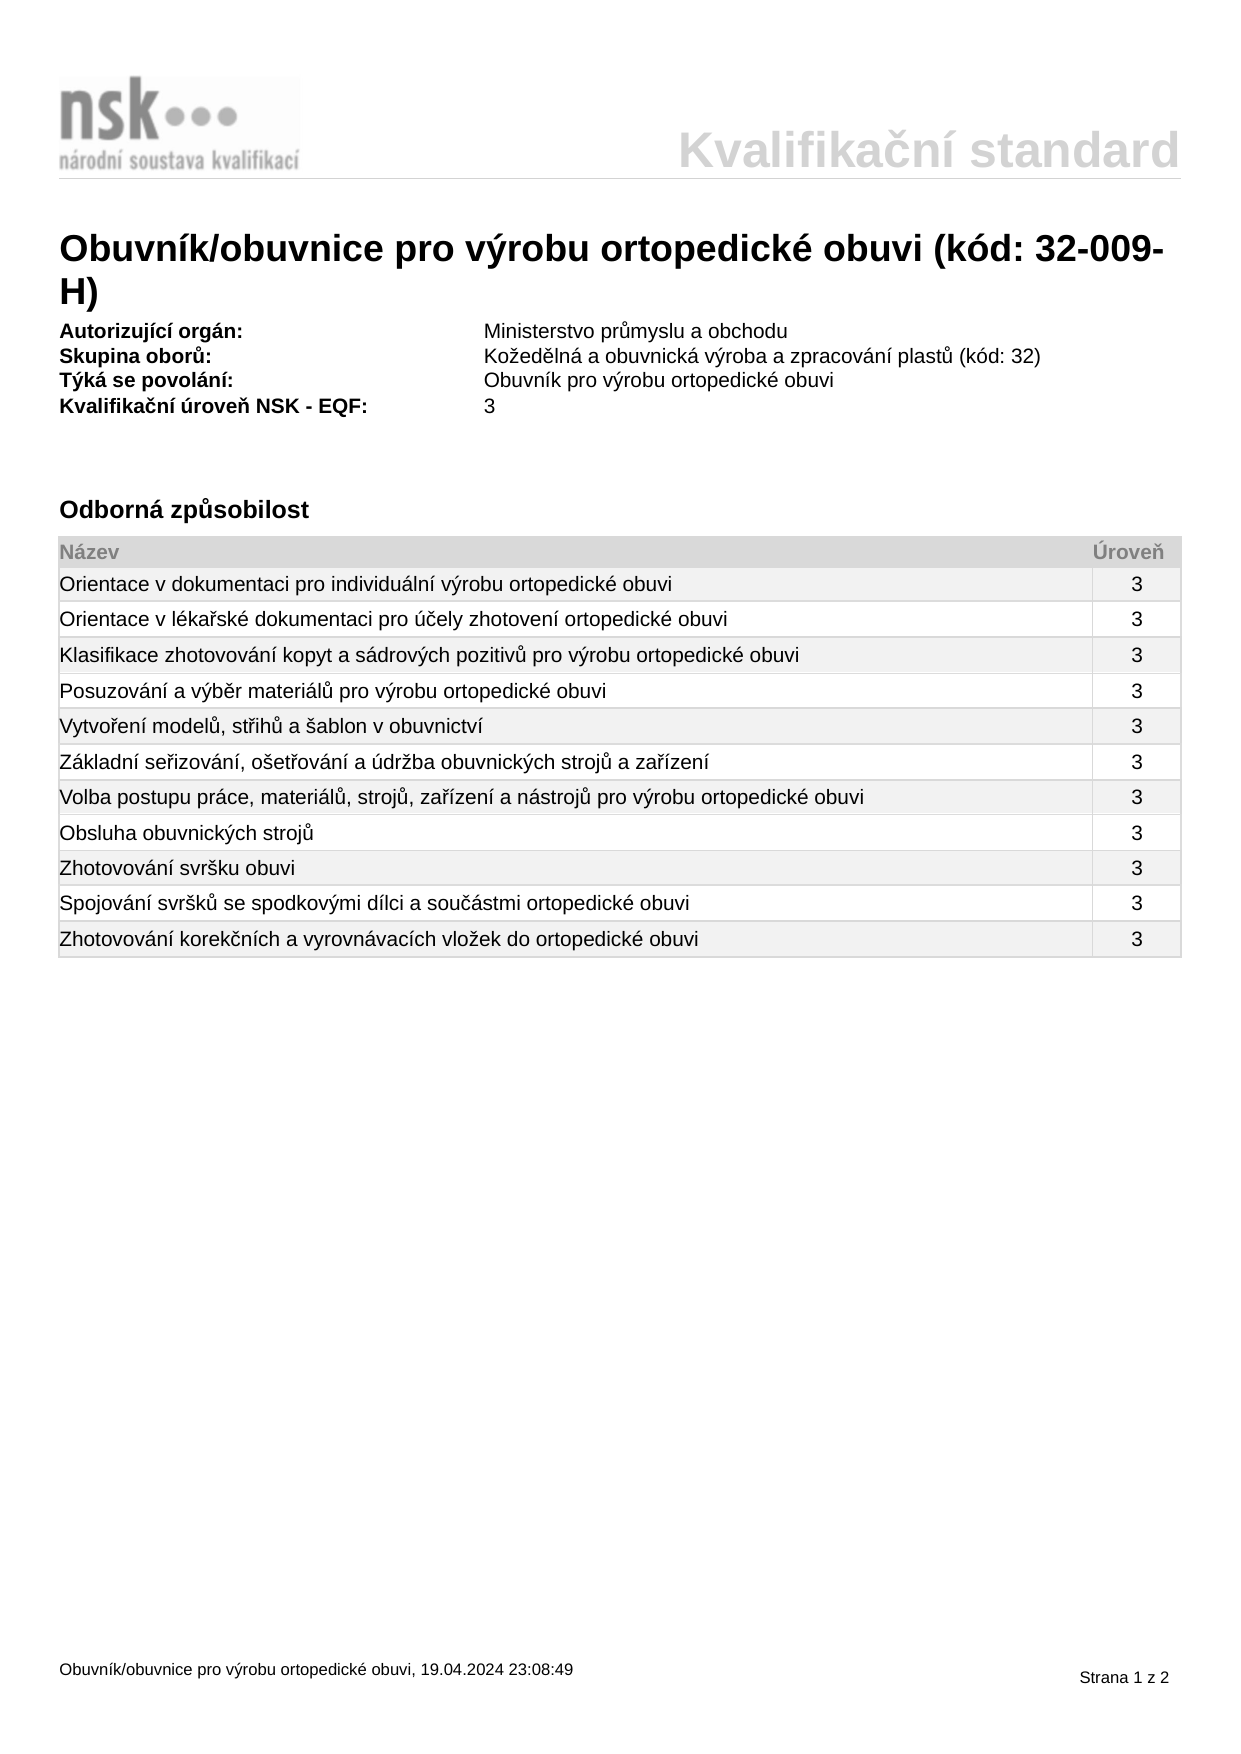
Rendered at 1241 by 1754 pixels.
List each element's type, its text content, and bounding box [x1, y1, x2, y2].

table_cell [1169, 418, 1181, 489]
table_cell [59, 1459, 483, 1660]
table_cell Volba postupu práce, materiálů, strojů, zařízení a nástrojů pro výrobu ortopedické obuvi [60, 781, 1092, 813]
table_cell [620, 1256, 626, 1459]
table_cell 3 [1093, 568, 1180, 600]
table_cell Kvalifikační úroveň NSK - EQF: [59, 394, 483, 417]
table_cell [59, 172, 483, 178]
table_cell 3 [1093, 851, 1180, 884]
table_cell [484, 313, 620, 319]
table_cell Skupina oborů: [59, 344, 483, 368]
table_cell [626, 524, 862, 536]
table_header [621, 59, 626, 172]
table_cell Klasifikace zhotovování kopyt a sádrových pozitivů pro výrobu ortopedické obuvi [60, 638, 1092, 672]
table_cell [620, 196, 626, 224]
table_cell [1169, 313, 1181, 319]
table_cell [59, 1256, 483, 1459]
table_cell Obuvník pro výrobu ortopedické obuvi [484, 368, 1181, 393]
table_cell 3 [1093, 815, 1180, 849]
table_cell [626, 958, 862, 1256]
table_cell 3 [1093, 674, 1180, 707]
table_cell [626, 418, 862, 489]
table_cell [862, 524, 1093, 536]
table_cell [59, 196, 483, 224]
table_cell [484, 196, 620, 224]
table_header Kvalifikační standard [626, 59, 1181, 178]
table_cell [1093, 524, 1169, 536]
table_cell [1093, 1256, 1169, 1459]
table_cell Úroveň [1093, 538, 1180, 566]
table_cell Týká se povolání: [59, 368, 483, 392]
table_cell Vytvoření modelů, střihů a šablon v obuvnictví [60, 709, 1092, 743]
table_cell Základní seřizování, ošetřování a údržba obuvnických strojů a zařízení [60, 745, 1092, 779]
table_cell [59, 313, 483, 319]
table_cell [1093, 313, 1169, 319]
table_cell [620, 1459, 626, 1660]
table_cell 3 [1093, 922, 1180, 956]
table_cell Název [60, 538, 1092, 566]
table_cell [59, 179, 1181, 196]
table_cell 3 [1093, 602, 1180, 636]
table_cell [626, 1459, 862, 1660]
table_cell [862, 418, 1093, 489]
table_cell [59, 958, 483, 1256]
table_cell [862, 958, 1093, 1256]
table_cell [1093, 958, 1169, 1256]
table_cell [620, 524, 626, 536]
table_cell Obuvník/obuvnice pro výrobu ortopedické obuvi, 19.04.2024 23:08:49 [59, 1660, 862, 1696]
table_cell [484, 172, 620, 178]
table_cell [1169, 524, 1181, 536]
table_cell 3 [1093, 709, 1180, 743]
table_cell Obsluha obuvnických strojů [60, 815, 1092, 849]
table_cell [59, 418, 483, 489]
table_cell Orientace v lékařské dokumentaci pro účely zhotovení ortopedické obuvi [60, 602, 1092, 636]
table_cell Autorizující orgán: [59, 319, 483, 343]
table_cell [1169, 958, 1181, 1256]
table_cell [1169, 1459, 1181, 1660]
table_cell Zhotovování korekčních a vyrovnávacích vložek do ortopedické obuvi [60, 922, 1092, 956]
table_cell [1093, 1459, 1169, 1660]
table_cell 3 [1093, 745, 1180, 779]
table_cell [484, 418, 620, 489]
table_cell 3 [484, 394, 1181, 417]
picture [58, 59, 621, 172]
table_cell [1169, 1660, 1181, 1696]
table_cell Zhotovování svršku obuvi [60, 851, 1092, 884]
table_cell [1169, 196, 1181, 224]
table_cell [626, 313, 862, 319]
table_cell [484, 1459, 620, 1660]
table_cell 3 [1093, 781, 1180, 813]
table_cell [862, 196, 1093, 224]
table_cell [862, 1256, 1093, 1459]
table_cell [620, 418, 626, 489]
table_cell Obuvník/obuvnice pro výrobu ortopedické obuvi (kód: 32-009-H) [59, 224, 1181, 313]
table_cell Ministerstvo průmyslu a obchodu [484, 319, 1181, 344]
table_cell [862, 1459, 1093, 1660]
table_cell [484, 1256, 620, 1459]
table_cell [59, 524, 483, 536]
table_cell [626, 196, 862, 224]
table_cell Strana 1 z 2 [862, 1660, 1169, 1696]
table_cell 3 [1093, 638, 1180, 672]
table_cell Spojování svršků se spodkovými dílci a součástmi ortopedické obuvi [60, 886, 1092, 920]
table_cell [1093, 418, 1169, 489]
table_cell [484, 958, 620, 1256]
table_cell Orientace v dokumentaci pro individuální výrobu ortopedické obuvi [60, 568, 1092, 600]
table_cell 3 [1093, 886, 1180, 920]
table_cell Odborná způsobilost [59, 490, 1181, 524]
table_cell [620, 958, 626, 1256]
table_cell [1169, 1256, 1181, 1459]
table_cell [1093, 196, 1169, 224]
table_cell Posuzování a výběr materiálů pro výrobu ortopedické obuvi [60, 674, 1092, 707]
table_cell Kožedělná a obuvnická výroba a zpracování plastů (kód: 32) [484, 344, 1181, 368]
table_cell [862, 313, 1093, 319]
table_cell [626, 1256, 862, 1459]
table_cell [484, 524, 620, 536]
